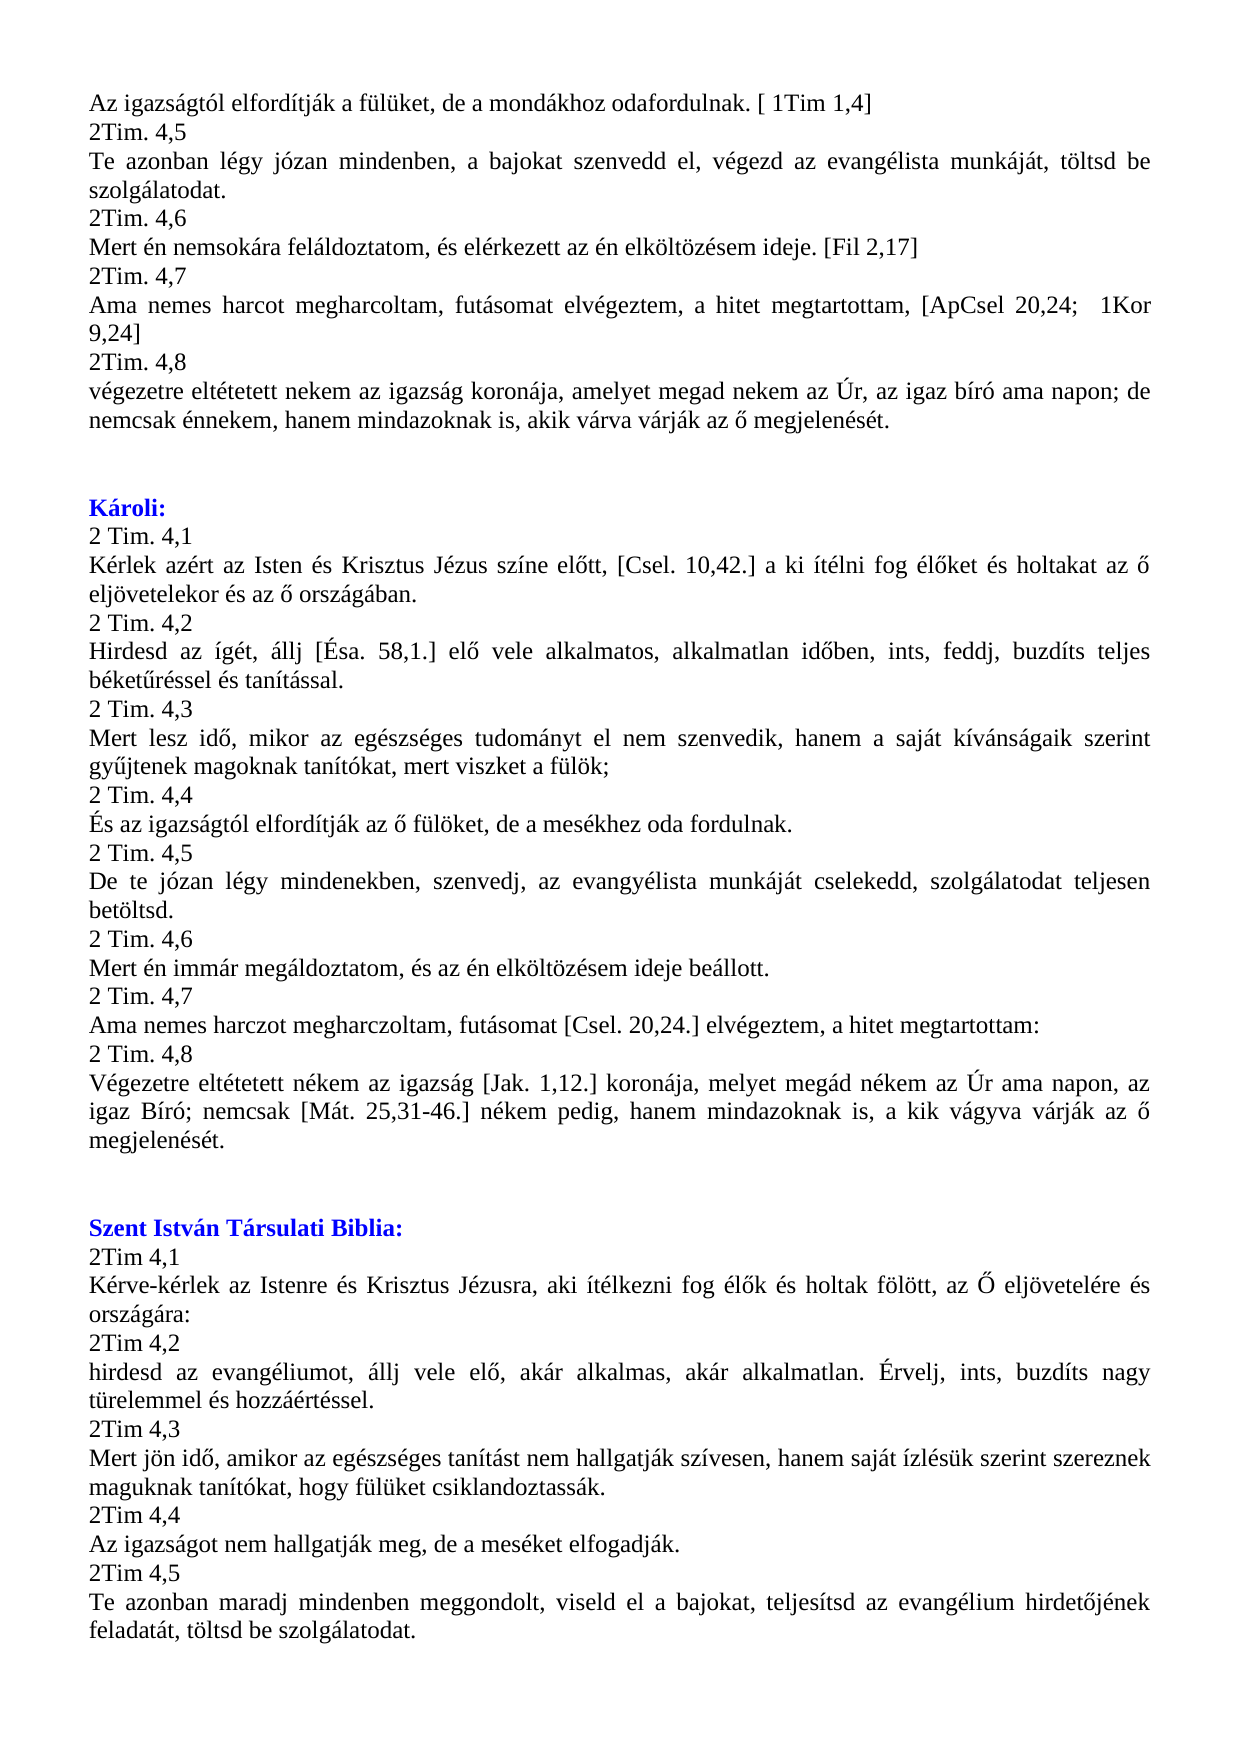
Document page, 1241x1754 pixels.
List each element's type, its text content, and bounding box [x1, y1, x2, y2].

text 2Tim. 4,7 [88, 261, 1152, 290]
text Károli: [88, 493, 1152, 521]
text végezetre eltétetett nekem az igazság koronája, amelyet megad nekem az Úr, az igaz bíró ama napon; de nemcsak énnekem, hanem mindazoknak is, akik várva várják az ő megjelenését. [88, 376, 1152, 433]
text 2Tim 4,2 [88, 1328, 1152, 1357]
text 2Tim. 4,5 [88, 117, 1152, 146]
text Ama nemes harczot megharczoltam, futásomat [Csel. 20,24.] elvégeztem, a hitet megtartottam: [88, 1010, 1152, 1039]
text 2 Tim. 4,4 [88, 780, 1152, 809]
text 2 Tim. 4,7 [88, 981, 1152, 1010]
text 2 Tim. 4,8 [88, 1039, 1152, 1068]
text Mert én immár megáldoztatom, és az én elköltözésem ideje beállott. [88, 953, 1152, 981]
text 2Tim 4,5 [88, 1558, 1152, 1587]
text 2Tim 4,3 [88, 1414, 1152, 1443]
text Te azonban légy józan mindenben, a bajokat szenvedd el, végezd az evangélista munkáját, töltsd be szolgálatodat. [88, 146, 1152, 203]
text 2Tim. 4,6 [88, 203, 1152, 232]
text Végezetre eltétetett nékem az igazság [Jak. 1,12.] koronája, melyet megád nékem az Úr ama napon, az igaz Bíró; nemcsak [Mát. 25,31-46.] nékem pedig, hanem mindazoknak is, a kik vágyva várják az ő megjelenését. [88, 1068, 1152, 1154]
text Hirdesd az ígét, állj [Ésa. 58,1.] elő vele alkalmatos, alkalmatlan időben, ints, feddj, buzdíts teljes béketűréssel és tanítással. [88, 636, 1152, 694]
text Mert én nemsokára feláldoztatom, és elérkezett az én elköltözésem ideje. [Fil 2,17] [88, 232, 1152, 261]
text 2 Tim. 4,1 [88, 521, 1152, 550]
text 2Tim 4,1 [88, 1242, 1152, 1270]
text És az igazságtól elfordítják az ő fülöket, de a mesékhez oda fordulnak. [88, 809, 1152, 838]
text Te azonban maradj mindenben meggondolt, viseld el a bajokat, teljesítsd az evangélium hirdetőjének feladatát, töltsd be szolgálatodat. [88, 1587, 1152, 1644]
text Mert jön idő, amikor az egészséges tanítást nem hallgatják szívesen, hanem saját ízlésük szerint szereznek maguknak tanítókat, hogy fülüket csiklandoztassák. [88, 1443, 1152, 1500]
text Kérlek azért az Isten és Krisztus Jézus színe előtt, [Csel. 10,42.] a ki ítélni fog élőket és holtakat az ő eljövetelekor és az ő országában. [88, 550, 1152, 608]
text De te józan légy mindenekben, szenvedj, az evangyélista munkáját cselekedd, szolgálatodat teljesen betöltsd. [88, 866, 1152, 924]
text 2Tim 4,4 [88, 1500, 1152, 1529]
text Szent István Társulati Biblia: [88, 1213, 1152, 1242]
text Kérve-kérlek az Istenre és Krisztus Jézusra, aki ítélkezni fog élők és holtak fölött, az Ő eljövetelére és országára: [88, 1270, 1152, 1328]
text Ama nemes harcot megharcoltam, futásomat elvégeztem, a hitet megtartottam, [ApCsel 20,24; 1Kor 9,24] [88, 290, 1152, 347]
text 2 Tim. 4,5 [88, 838, 1152, 866]
text 2 Tim. 4,3 [88, 694, 1152, 723]
text Mert lesz idő, mikor az egészséges tudományt el nem szenvedik, hanem a saját kívánságaik szerint gyűjtenek magoknak tanítókat, mert viszket a fülök; [88, 723, 1152, 780]
text 2Tim. 4,8 [88, 347, 1152, 376]
text 2 Tim. 4,6 [88, 924, 1152, 953]
text 2 Tim. 4,2 [88, 608, 1152, 636]
text hirdesd az evangéliumot, állj vele elő, akár alkalmas, akár alkalmatlan. Érvelj, ints, buzdíts nagy türelemmel és hozzáértéssel. [88, 1357, 1152, 1414]
text Az igazságot nem hallgatják meg, de a meséket elfogadják. [88, 1529, 1152, 1558]
text Az igazságtól elfordítják a fülüket, de a mondákhoz odafordulnak. [ 1Tim 1,4] [88, 88, 1152, 117]
